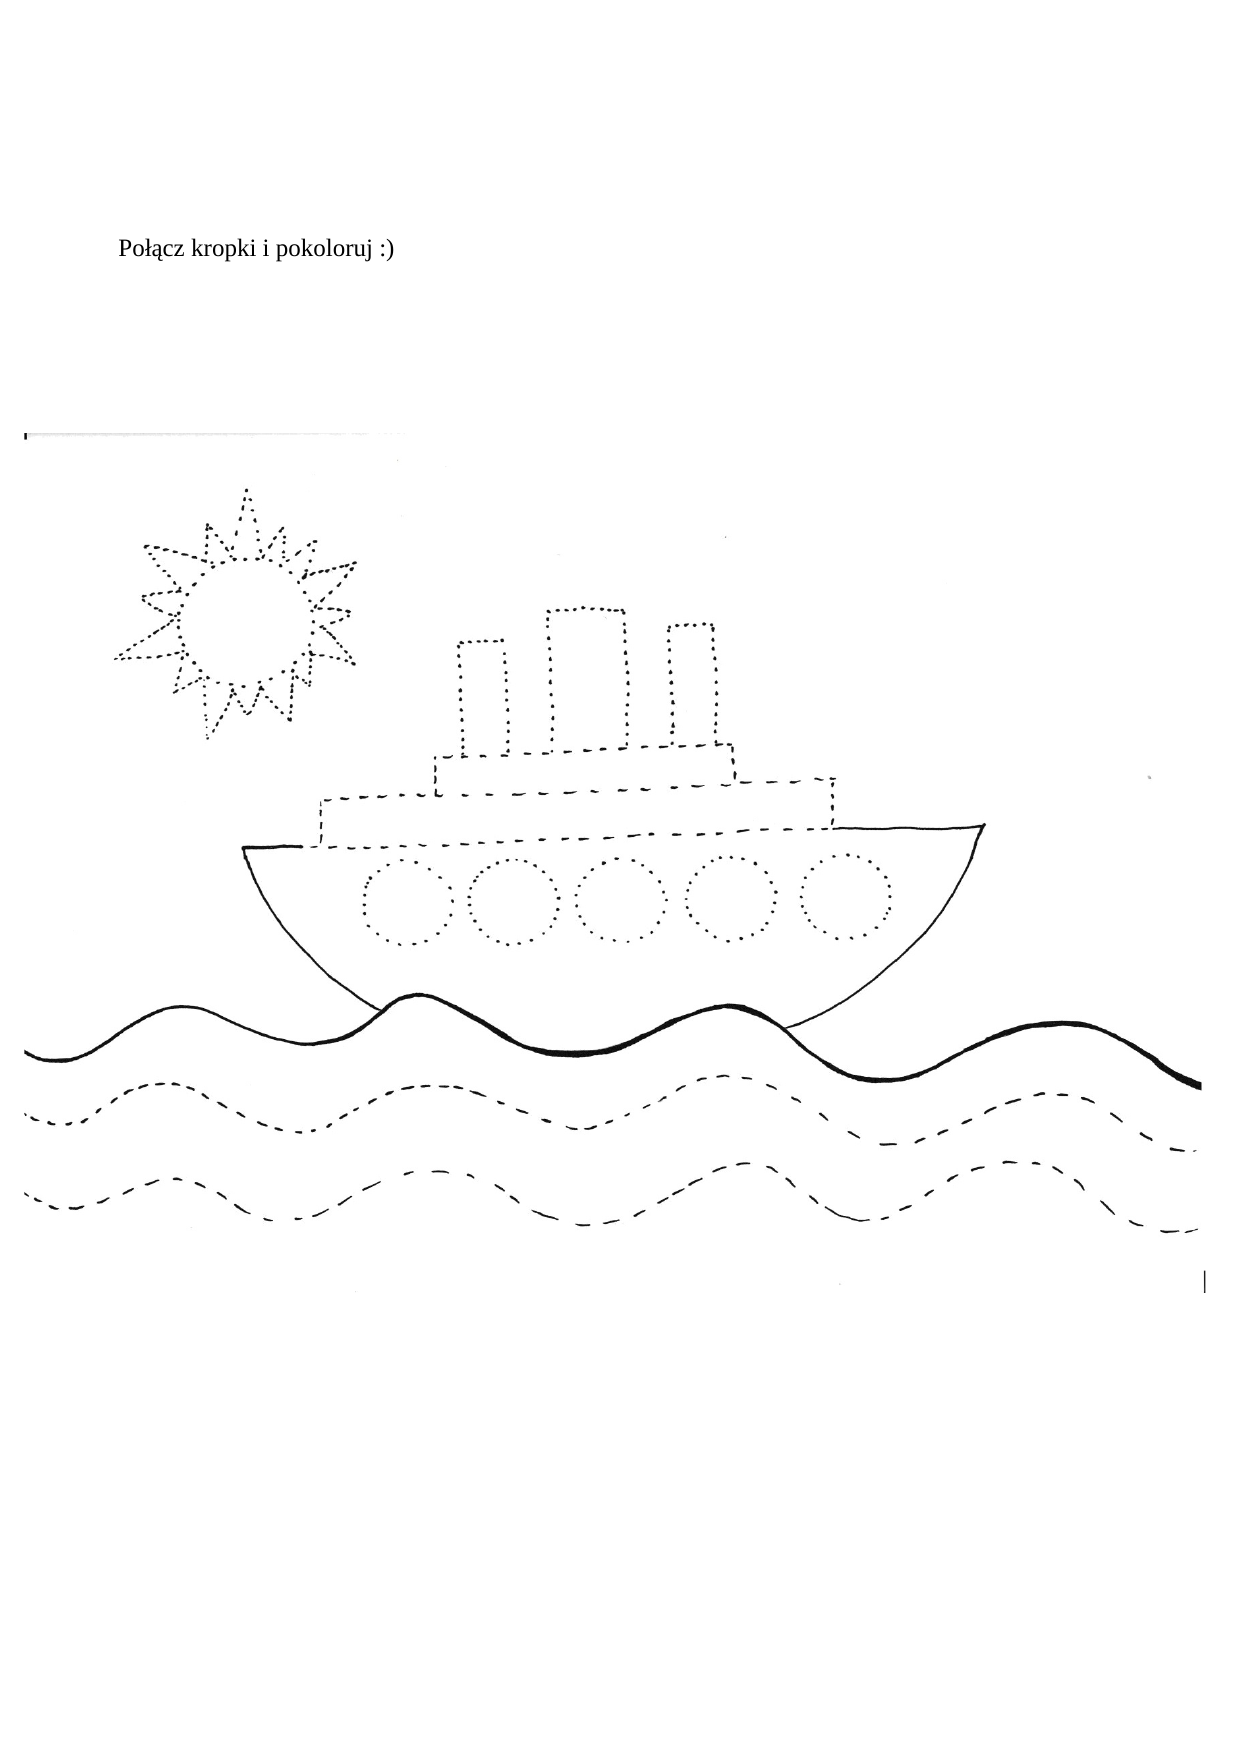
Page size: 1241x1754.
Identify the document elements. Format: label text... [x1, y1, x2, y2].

picture [24, 433, 1206, 1293]
text Połącz kropki i pokoloruj :) [118, 233, 1122, 262]
